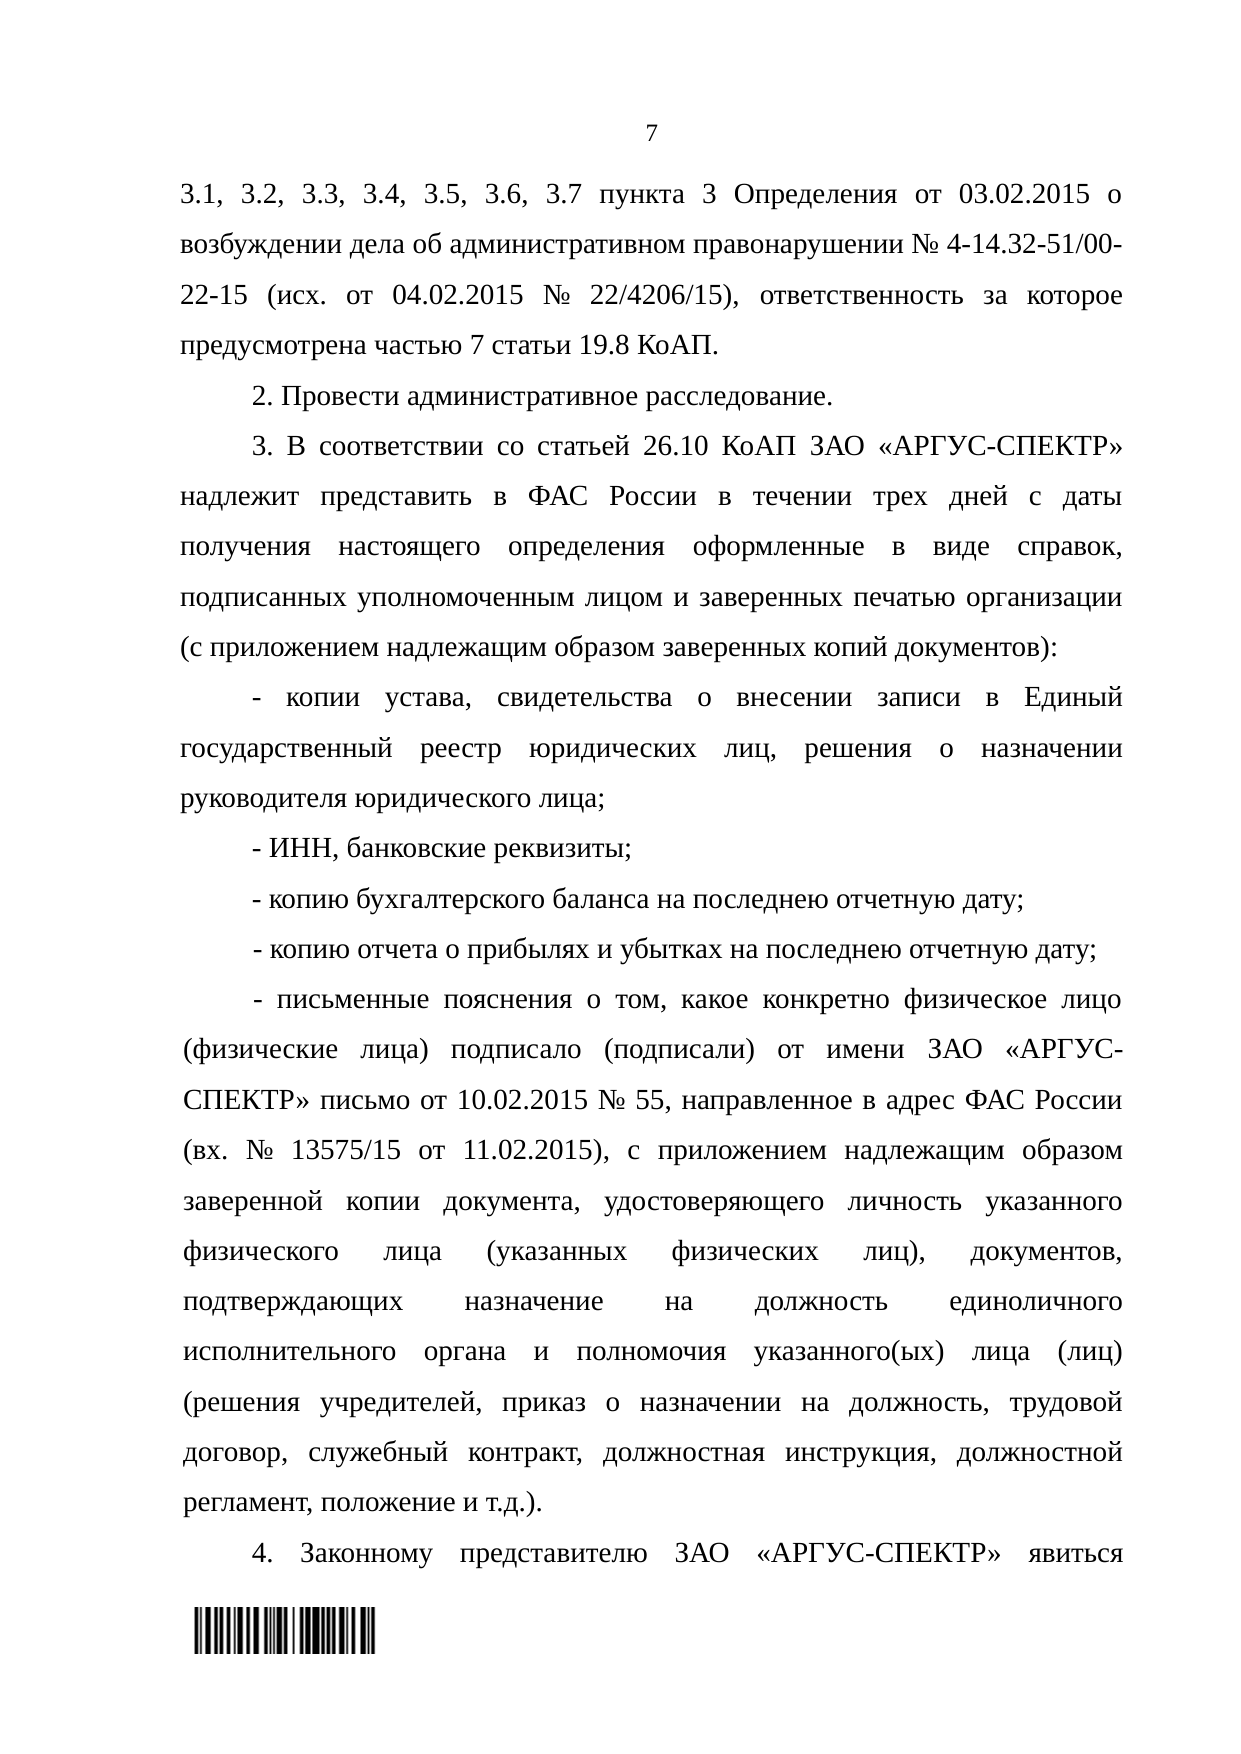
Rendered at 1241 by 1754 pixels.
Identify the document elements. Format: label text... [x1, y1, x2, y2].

text 2. Провести административное расследование. [180, 378, 1123, 411]
text - копии устава, свидетельства о внесении записи в Единый государственный реестр юридических лиц, решения о назначении руководителя юридического лица; [180, 679, 1123, 814]
text 4. Законному представителю ЗАО «АРГУС-СПЕКТР» явиться [180, 1535, 1123, 1568]
text - ИНН, банковские реквизиты; [180, 830, 1123, 864]
list 3.1, 3.2, 3.3, 3.4, 3.5, 3.6, 3.7 пункта 3 Определения от 03.02.2015 о возбуждении дела об административном правонарушении № 4-14.32-51/00-22-15 (исх. от 04.02.2015 № 22/4206/15), ответственность за которое предусмотрена частью 7 статьи 19.8 КоАП. [180, 176, 1123, 361]
text - копию бухгалтерского баланса на последнею отчетную дату; [180, 881, 1123, 914]
list - письменные пояснения о том, какое конкретно физическое лицо (физические лица) подписало (подписали) от имени ЗАО «АРГУС-СПЕКТР» письмо от 10.02.2015 № 55, направленное в адрес ФАС России (вх. № 13575/15 от 11.02.2015), с приложением надлежащим образом заверенной копии документа, удостоверяющего личность указанного физического лица (указанных физических лиц), документов, подтверждающих назначение на должность единоличного исполнительного органа и полномочия указанного(ых) лица (лиц) (решения учредителей, приказ о назначении на должность, трудовой договор, служебный контракт, должностная инструкция, должностной регламент, положение и т.д.). [183, 981, 1123, 1518]
text 3. В соответствии со статьей 26.10 КоАП ЗАО «АРГУС-СПЕКТР» надлежит представить в ФАС России в течении трех дней с даты получения настоящего определения оформленные в виде справок, подписанных уполномоченным лицом и заверенных печатью организации (с приложением надлежащим образом заверенных копий документов): [180, 428, 1123, 663]
list - копию отчета о прибылях и убытках на последнею отчетную дату; [180, 931, 1123, 964]
picture [179, 1607, 393, 1654]
